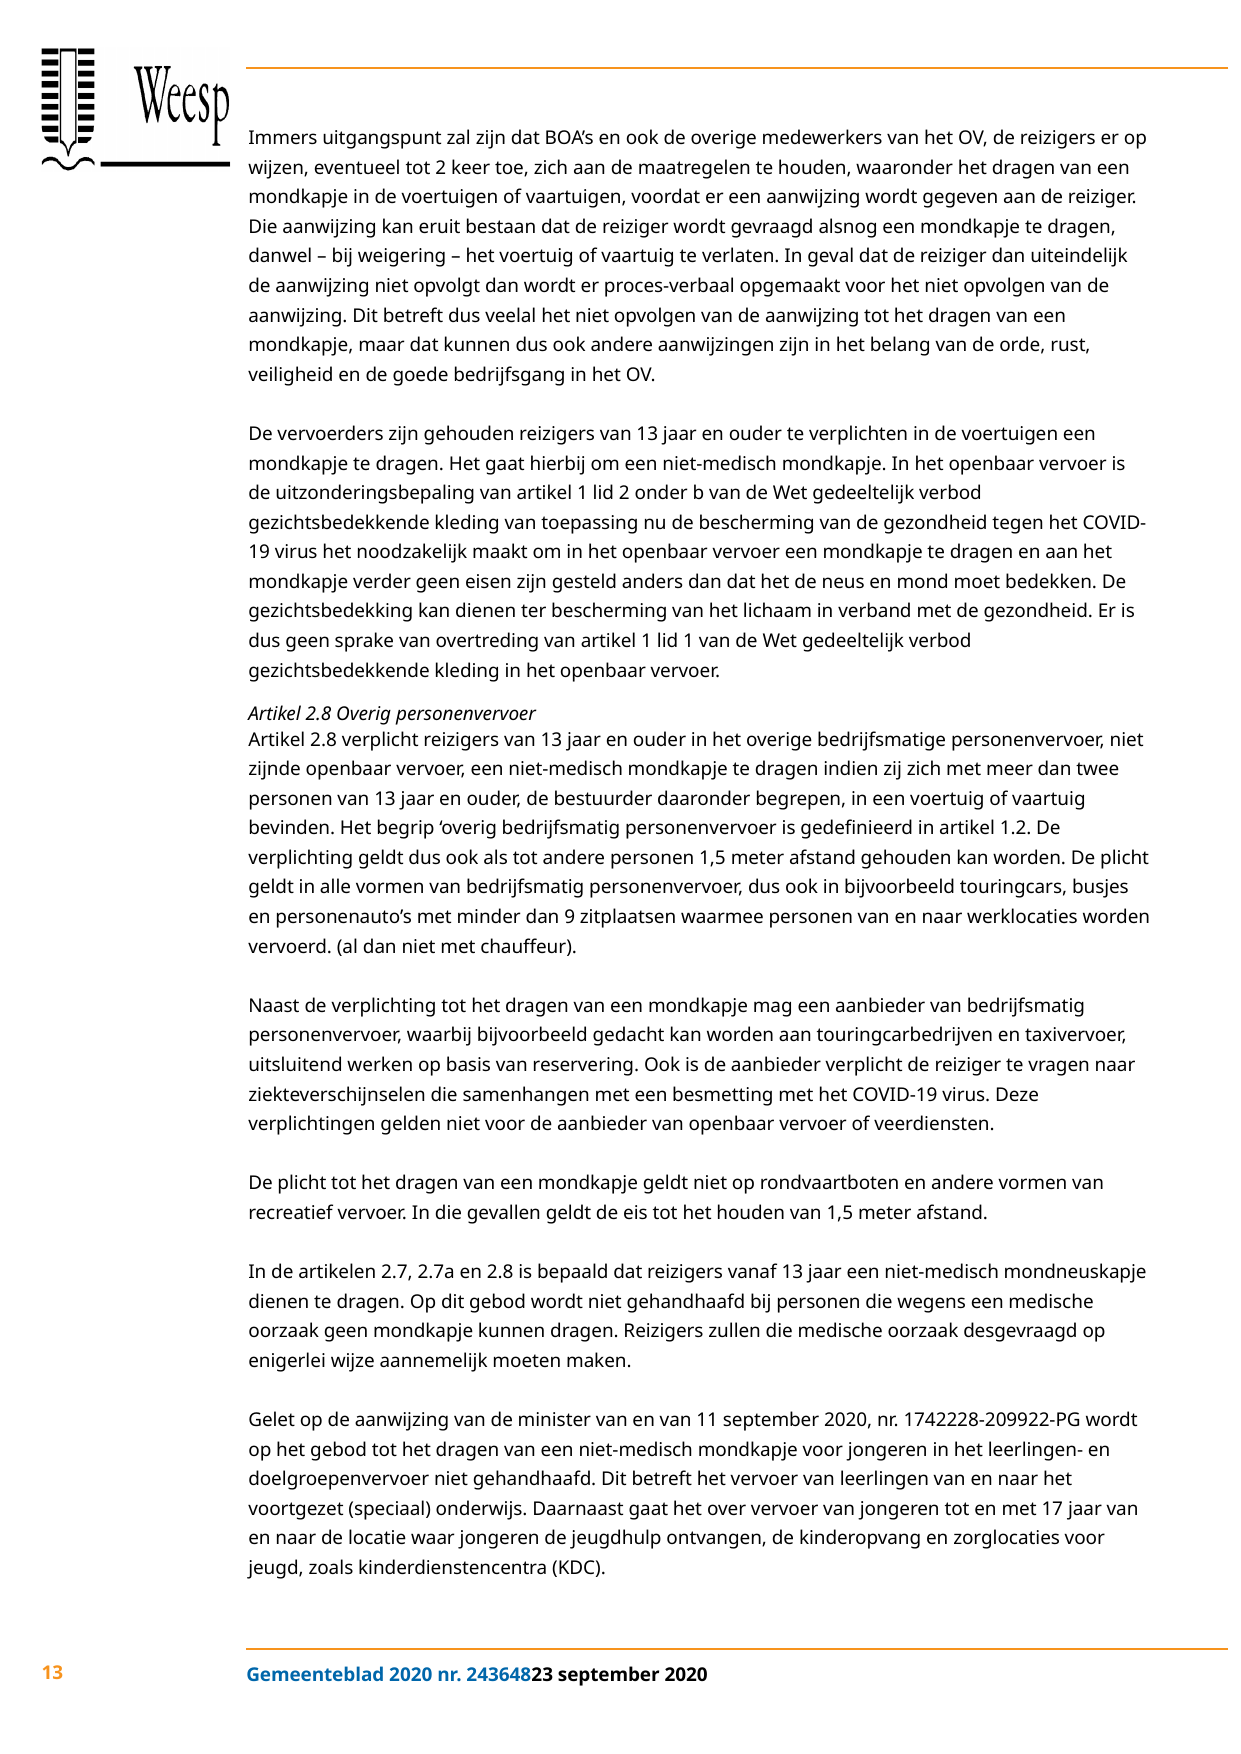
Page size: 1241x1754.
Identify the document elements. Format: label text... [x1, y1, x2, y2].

picture [41, 47, 231, 172]
text De plicht tot het dragen van een mondkapje geldt niet op rondvaartboten en andere vormen van recreatief vervoer. In die gevallen geldt de eis tot het houden van 1,5 meter afstand. [248, 1169, 1152, 1225]
text Naast de verplichting tot het dragen van een mondkapje mag een aanbieder van bedrijfsmatig personenvervoer, waarbij bijvoorbeeld gedacht kan worden aan touringcarbedrijven en taxivervoer, uitsluitend werken op basis van reservering. Ook is de aanbieder verplicht de reiziger te vragen naar ziekteverschijnselen die samenhangen met een besmetting met het COVID-19 virus. Deze verplichtingen gelden niet voor de aanbieder van openbaar vervoer of veerdiensten. [248, 992, 1152, 1136]
text Immers uitgangspunt zal zijn dat BOA’s en ook de overige medewerkers van het OV, de reizigers er op wijzen, eventueel tot 2 keer toe, zich aan de maatregelen te houden, waaronder het dragen van een mondkapje in de voertuigen of vaartuigen, voordat er een aanwijzing wordt gegeven aan de reiziger. Die aanwijzing kan eruit bestaan dat de reiziger wordt gevraagd alsnog een mondkapje te dragen, danwel – bij weigering – het voertuig of vaartuig te verlaten. In geval dat de reiziger dan uiteindelijk de aanwijzing niet opvolgt dan wordt er proces-verbaal opgemaakt voor het niet opvolgen van de aanwijzing. Dit betreft dus veelal het niet opvolgen van de aanwijzing tot het dragen van een mondkapje, maar dat kunnen dus ook andere aanwijzingen zijn in het belang van de orde, rust, veiligheid en de goede bedrijfsgang in het OV. [248, 124, 1152, 387]
text Artikel 2.8 Overig personenvervoer [248, 700, 1152, 726]
text In de artikelen 2.7, 2.7a en 2.8 is bepaald dat reizigers vanaf 13 jaar een niet-medisch mondneuskapje dienen te dragen. Op dit gebod wordt niet gehandhaafd bij personen die wegens een medische oorzaak geen mondkapje kunnen dragen. Reizigers zullen die medische oorzaak desgevraagd op enigerlei wijze aannemelijk moeten maken. [248, 1258, 1152, 1373]
text De vervoerders zijn gehouden reizigers van 13 jaar en ouder te verplichten in de voertuigen een mondkapje te dragen. Het gaat hierbij om een niet-medisch mondkapje. In het openbaar vervoer is de uitzonderingsbepaling van artikel 1 lid 2 onder b van de Wet gedeeltelijk verbod gezichtsbedekkende kleding van toepassing nu de bescherming van de gezondheid tegen het COVID-19 virus het noodzakelijk maakt om in het openbaar vervoer een mondkapje te dragen en aan het mondkapje verder geen eisen zijn gesteld anders dan dat het de neus en mond moet bedekken. De gezichtsbedekking kan dienen ter bescherming van het lichaam in verband met de gezondheid. Er is dus geen sprake van overtreding van artikel 1 lid 1 van de Wet gedeeltelijk verbod gezichtsbedekkende kleding in het openbaar vervoer. [248, 420, 1152, 683]
text Artikel 2.8 verplicht reizigers van 13 jaar en ouder in het overige bedrijfsmatige personenvervoer, niet zijnde openbaar vervoer, een niet-medisch mondkapje te dragen indien zij zich met meer dan twee personen van 13 jaar en ouder, de bestuurder daaronder begrepen, in een voertuig of vaartuig bevinden. Het begrip ‘overig bedrijfsmatig personenvervoer is gedefinieerd in artikel 1.2. De verplichting geldt dus ook als tot andere personen 1,5 meter afstand gehouden kan worden. De plicht geldt in alle vormen van bedrijfsmatig personenvervoer, dus ook in bijvoorbeeld touringcars, busjes en personenauto’s met minder dan 9 zitplaatsen waarmee personen van en naar werklocaties worden vervoerd. (al dan niet met chauffeur). [248, 726, 1152, 958]
text Gelet op de aanwijzing van de minister van en van 11 september 2020, nr. 1742228-209922-PG wordt op het gebod tot het dragen van een niet-medisch mondkapje voor jongeren in het leerlingen- en doelgroepenvervoer niet gehandhaafd. Dit betreft het vervoer van leerlingen van en naar het voortgezet (speciaal) onderwijs. Daarnaast gaat het over vervoer van jongeren tot en met 17 jaar van en naar de locatie waar jongeren de jeugdhulp ontvangen, de kinderopvang en zorglocaties voor jeugd, zoals kinderdienstencentra (KDC). [248, 1406, 1152, 1580]
